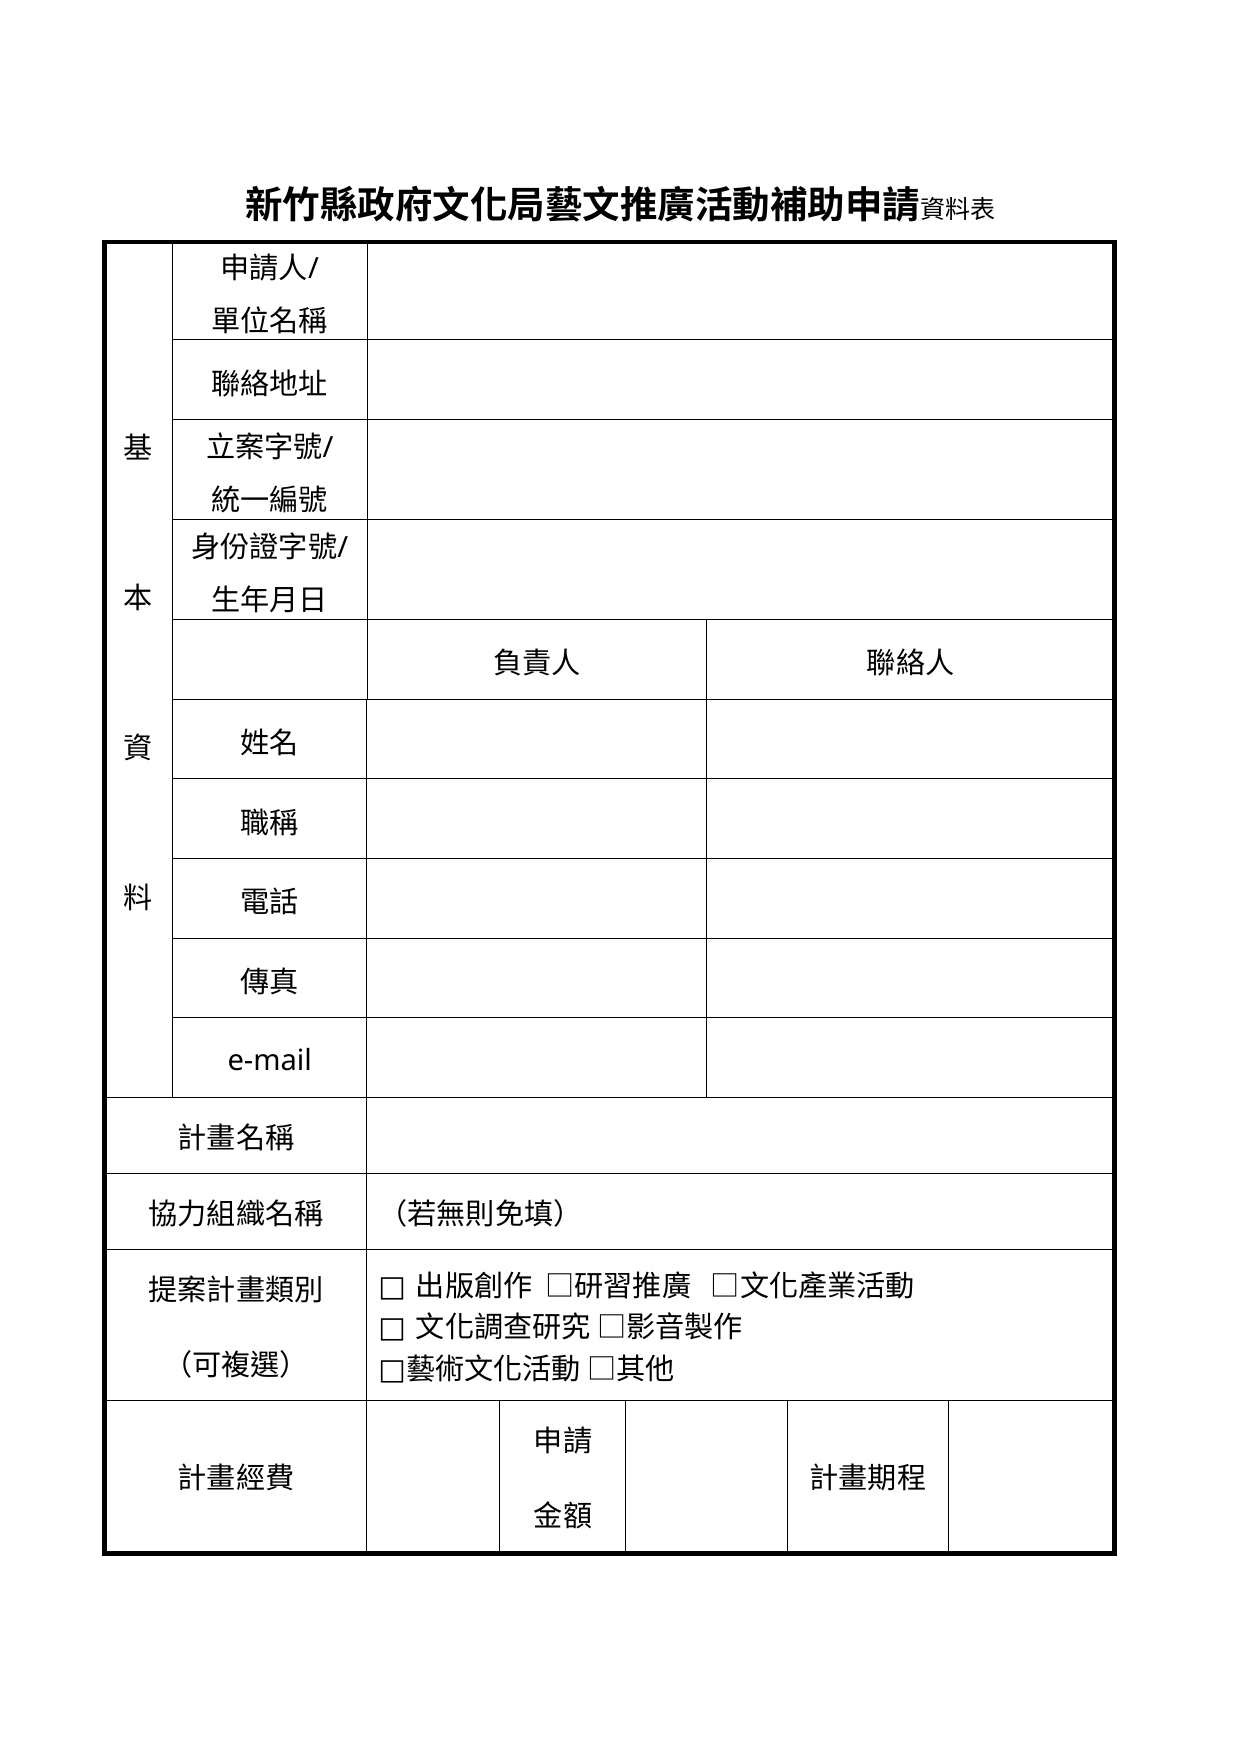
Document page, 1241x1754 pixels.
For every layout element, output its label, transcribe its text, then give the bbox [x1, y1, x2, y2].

table_cell （若無則免填） [367, 1174, 1112, 1249]
table_cell 立案字號/ 統一編號 [173, 420, 367, 519]
table_header [368, 244, 1112, 339]
table_cell [367, 1098, 1112, 1173]
table_cell 聯絡地址 [173, 340, 367, 419]
table_cell 提案計畫類別 （可複選） [107, 1250, 366, 1400]
table_cell [707, 700, 1112, 778]
table_header 基 本 資 料 [107, 244, 172, 1097]
table_cell 傳真 [173, 939, 366, 1017]
table_cell [949, 1401, 1112, 1551]
table_cell [173, 620, 367, 698]
table_cell 出版創作 □研習推廣 □文化產業活動 文化調查研究 □影音製作 □藝術文化活動 □其他 [367, 1250, 1112, 1400]
table_cell 協力組織名稱 [107, 1174, 366, 1249]
table_cell 身份證字號/生年月日 [173, 520, 367, 619]
table_cell [368, 340, 1112, 419]
table_cell 計畫名稱 [107, 1098, 366, 1173]
table_cell [368, 420, 1112, 519]
table_cell e-mail [173, 1018, 366, 1097]
table_cell [707, 779, 1112, 858]
table_cell 聯絡人 [707, 620, 1112, 698]
table_cell 計畫期程 [788, 1401, 948, 1551]
table_cell [707, 859, 1112, 938]
table_cell [626, 1401, 787, 1551]
table_cell 計畫經費 [107, 1401, 366, 1551]
table_cell [707, 939, 1112, 1017]
table_cell 職稱 [173, 779, 366, 858]
table_cell [367, 700, 706, 778]
table_cell [367, 859, 706, 938]
table_cell [367, 1018, 706, 1097]
table_cell [368, 520, 1112, 619]
table_header 申請人/ 單位名稱 [173, 244, 367, 339]
table_cell [367, 1401, 499, 1551]
table_cell 姓名 [173, 700, 366, 778]
table_cell 負責人 [368, 620, 706, 698]
table_cell [367, 939, 706, 1017]
table_cell [367, 779, 706, 858]
table_cell 電話 [173, 859, 366, 938]
table_cell [707, 1018, 1112, 1097]
table_cell 申請 金額 [500, 1401, 625, 1551]
text 新竹縣政府文化局藝文推廣活動補助申請資料表 [118, 164, 1122, 239]
